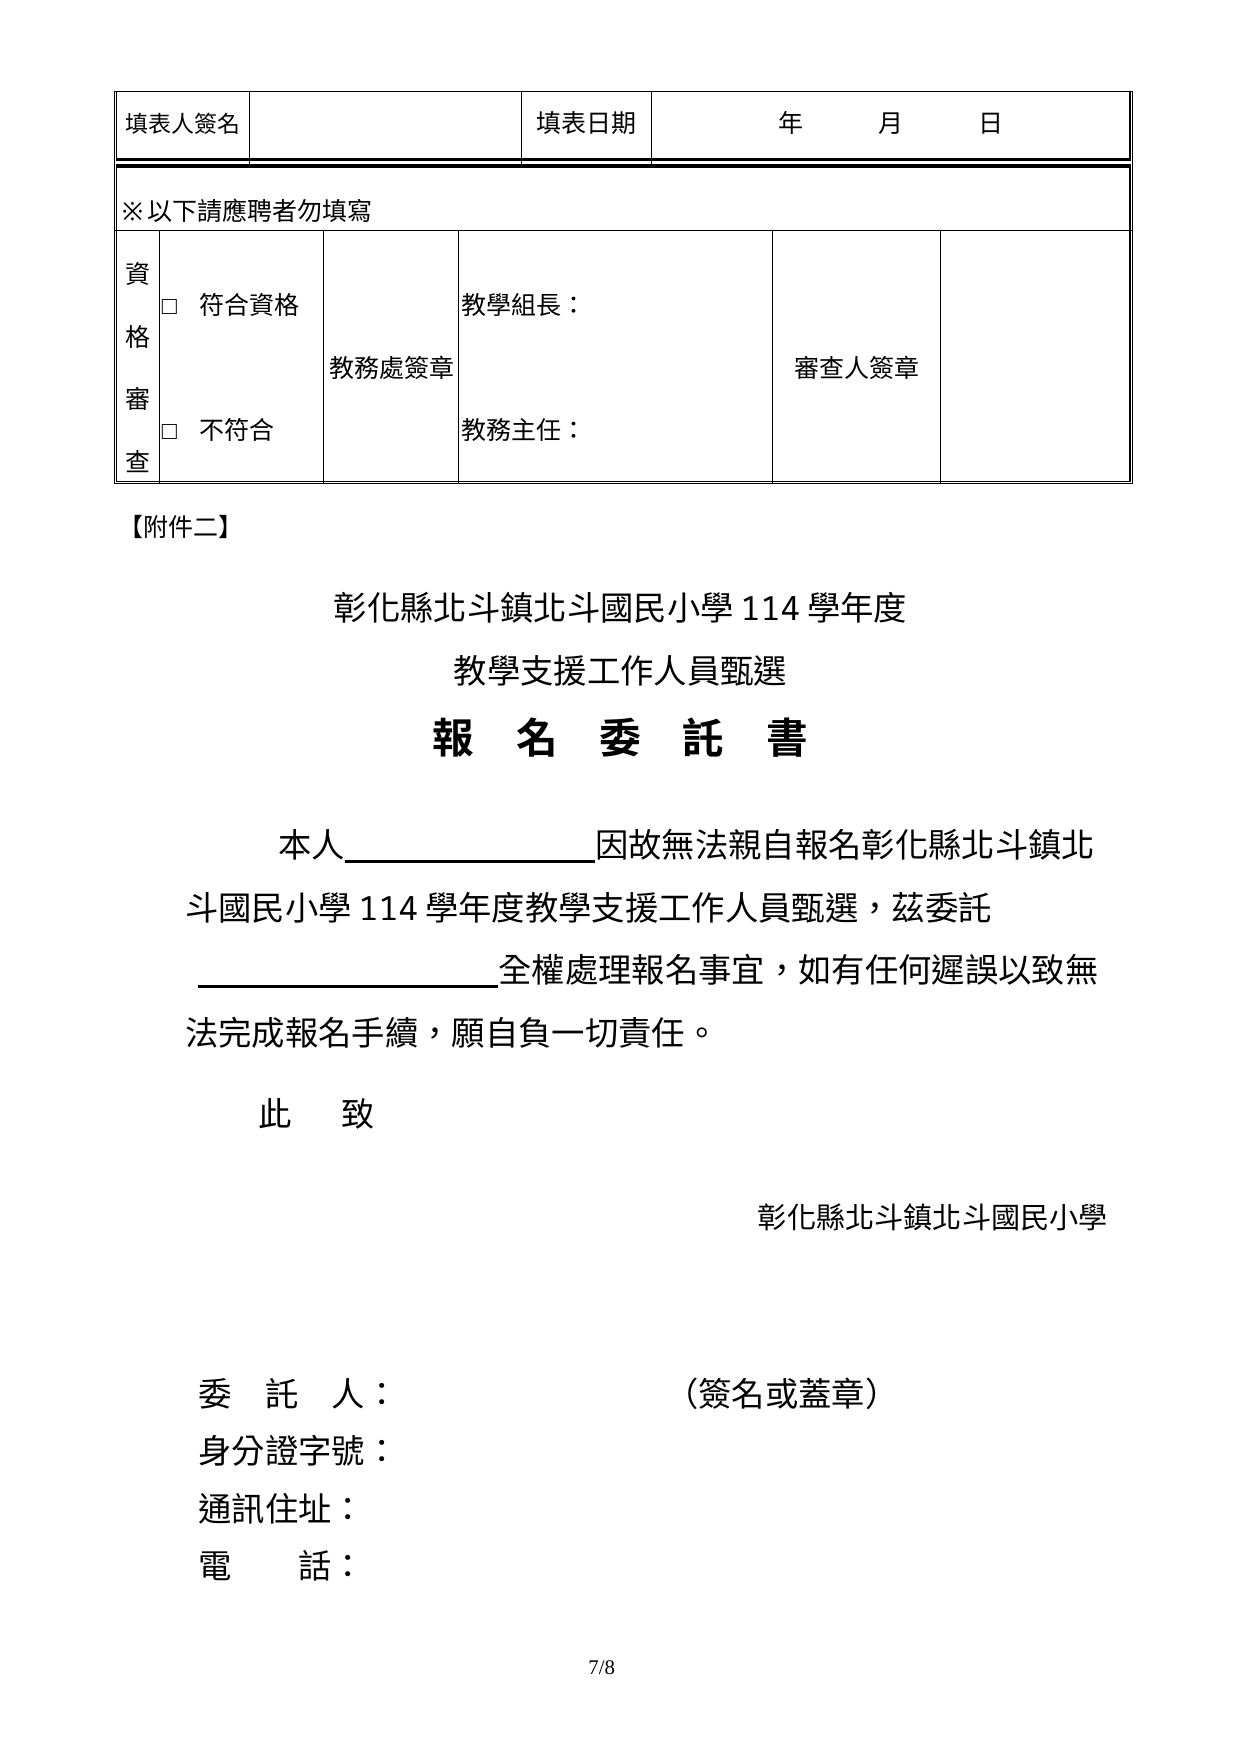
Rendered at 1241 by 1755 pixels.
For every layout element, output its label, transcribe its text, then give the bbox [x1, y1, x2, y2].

text 【附件二】 [118, 484, 1122, 547]
text 通訊住址： [118, 1481, 1122, 1531]
table_cell 教學組長： 教務主任： [459, 231, 772, 481]
text 本人 因故無法親自報名彰化縣北斗鎮北斗國民小學114學年度教學支援工作人員甄選，茲委託 [118, 801, 1122, 926]
text 彰化縣北斗鎮北斗國民小學 [118, 1174, 1122, 1236]
text 教學支援工作人員甄選 [118, 627, 1122, 690]
table_cell 符合資格 不符合 [160, 231, 323, 481]
text 報 名 委 託 書 [118, 727, 1122, 761]
table_cell 審查人簽章 [773, 231, 940, 481]
table_cell [115, 159, 249, 164]
table_cell [941, 231, 1129, 481]
table_cell [250, 92, 521, 158]
text 此 致 [118, 1100, 1122, 1133]
text 委 託 人： （簽名或蓋章） [118, 1366, 1122, 1416]
text 身分證字號： [118, 1424, 1122, 1474]
table_cell 填表人簽名 [117, 92, 249, 158]
text 彰化縣北斗鎮北斗國民小學114學年度 [118, 565, 1122, 627]
table_cell 填表日期 [522, 92, 651, 158]
table_cell 資 格 審 查 [117, 231, 159, 481]
table_cell 教務處簽章 [324, 231, 458, 481]
text 電 話： [118, 1539, 1122, 1589]
table_cell 年 月 日 [652, 92, 1129, 158]
table_cell ※以下請應聘者勿填寫 [117, 168, 1129, 230]
text 全權處理報名事宜，如有任何遲誤以致無法完成報名手續，願自負一切責任。 [118, 926, 1122, 1051]
